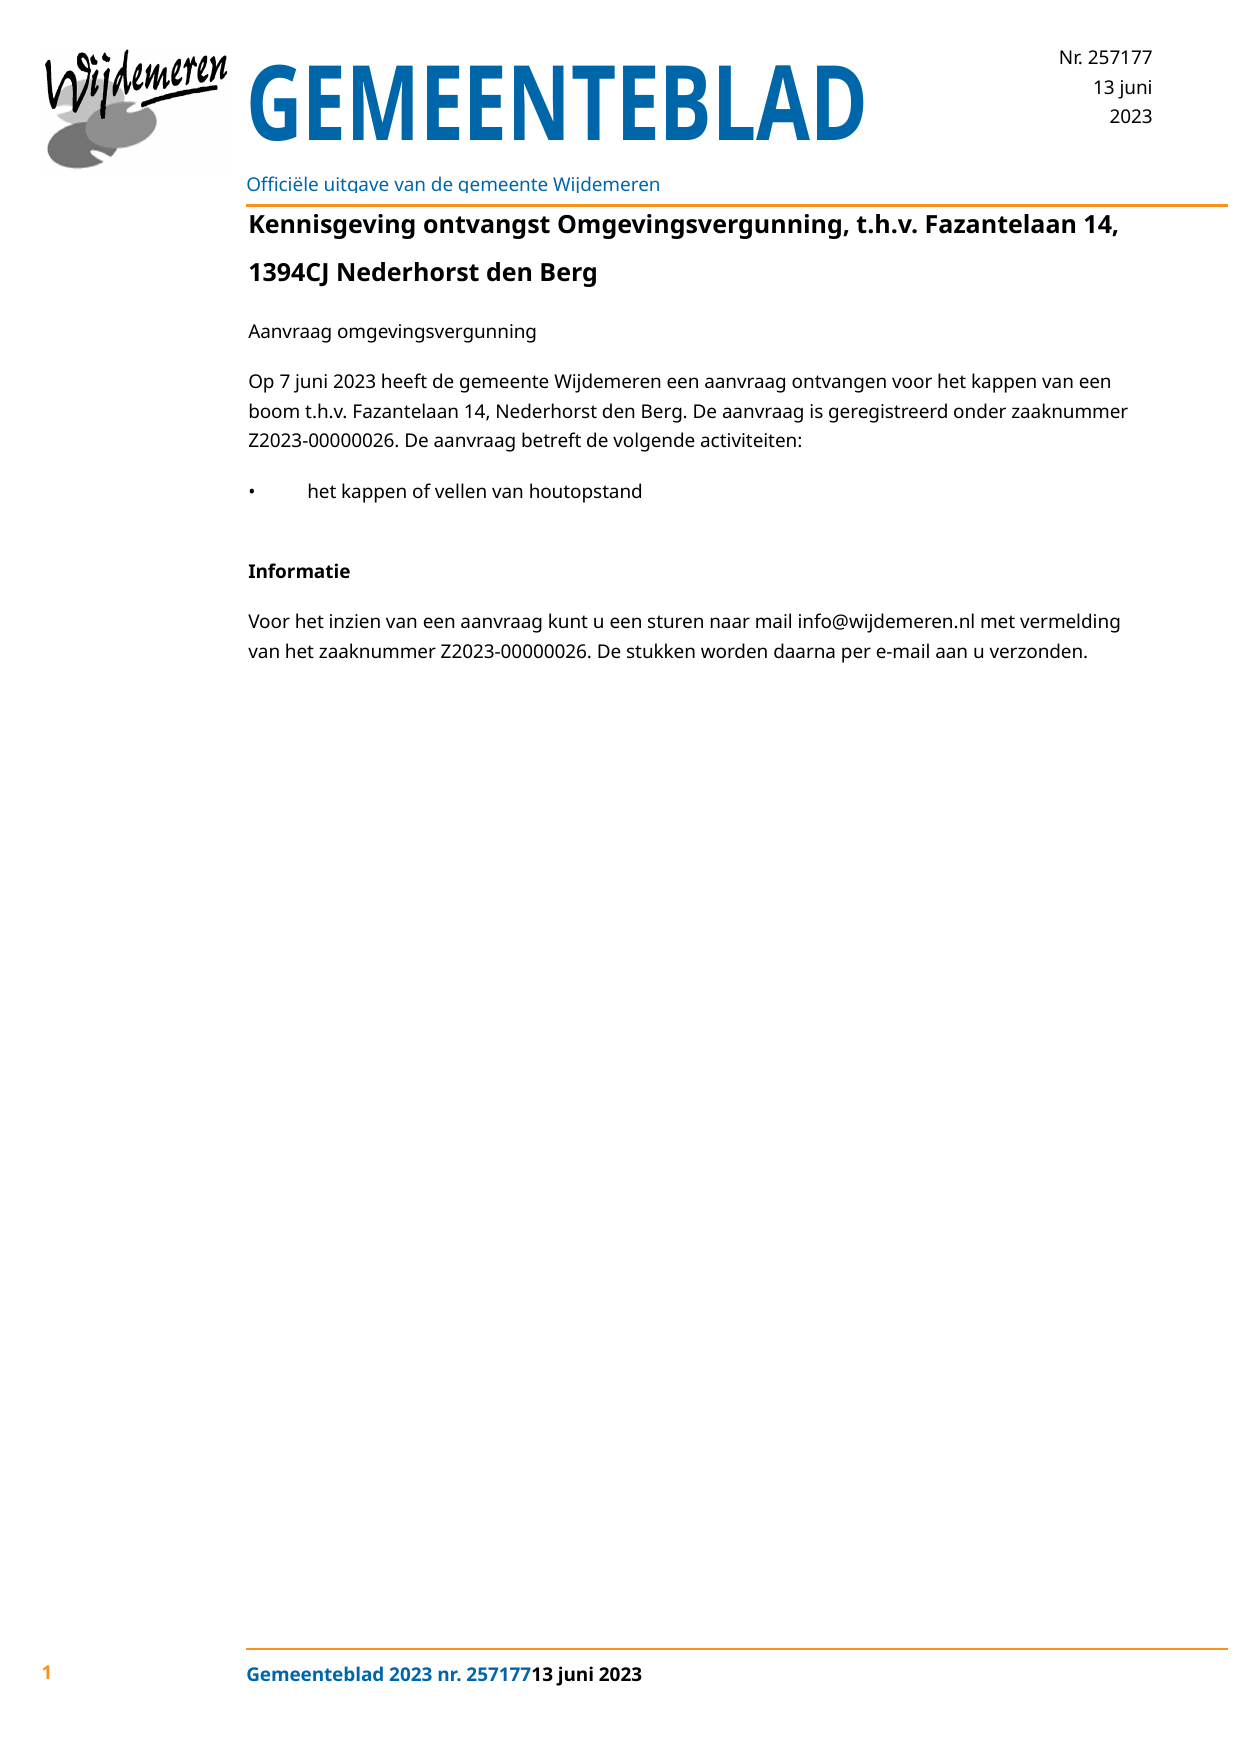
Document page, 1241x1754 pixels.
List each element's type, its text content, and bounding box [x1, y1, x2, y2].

text Op 7 juni 2023 heeft de gemeente Wijdemeren een aanvraag ontvangen voor het kappen van een boom t.h.v. Fazantelaan 14, Nederhorst den Berg. De aanvraag is geregistreerd onder zaaknummer Z2023-00000026. De aanvraag betreft de volgende activiteiten: [248, 368, 1152, 453]
picture [41, 47, 231, 172]
text Informatie [248, 558, 1152, 584]
list het kappen of vellen van houtopstand [248, 478, 1152, 504]
text Aanvraag omgevingsvergunning [248, 318, 1152, 344]
text Kennisgeving ontvangst Omgevingsvergunning, t.h.v. Fazantelaan 14, 1394CJ Nederhorst den Berg [248, 207, 1152, 288]
text Voor het inzien van een aanvraag kunt u een sturen naar mail info@wijdemeren.nl met vermelding van het zaaknummer Z2023-00000026. De stukken worden daarna per e-mail aan u verzonden. [248, 608, 1152, 664]
